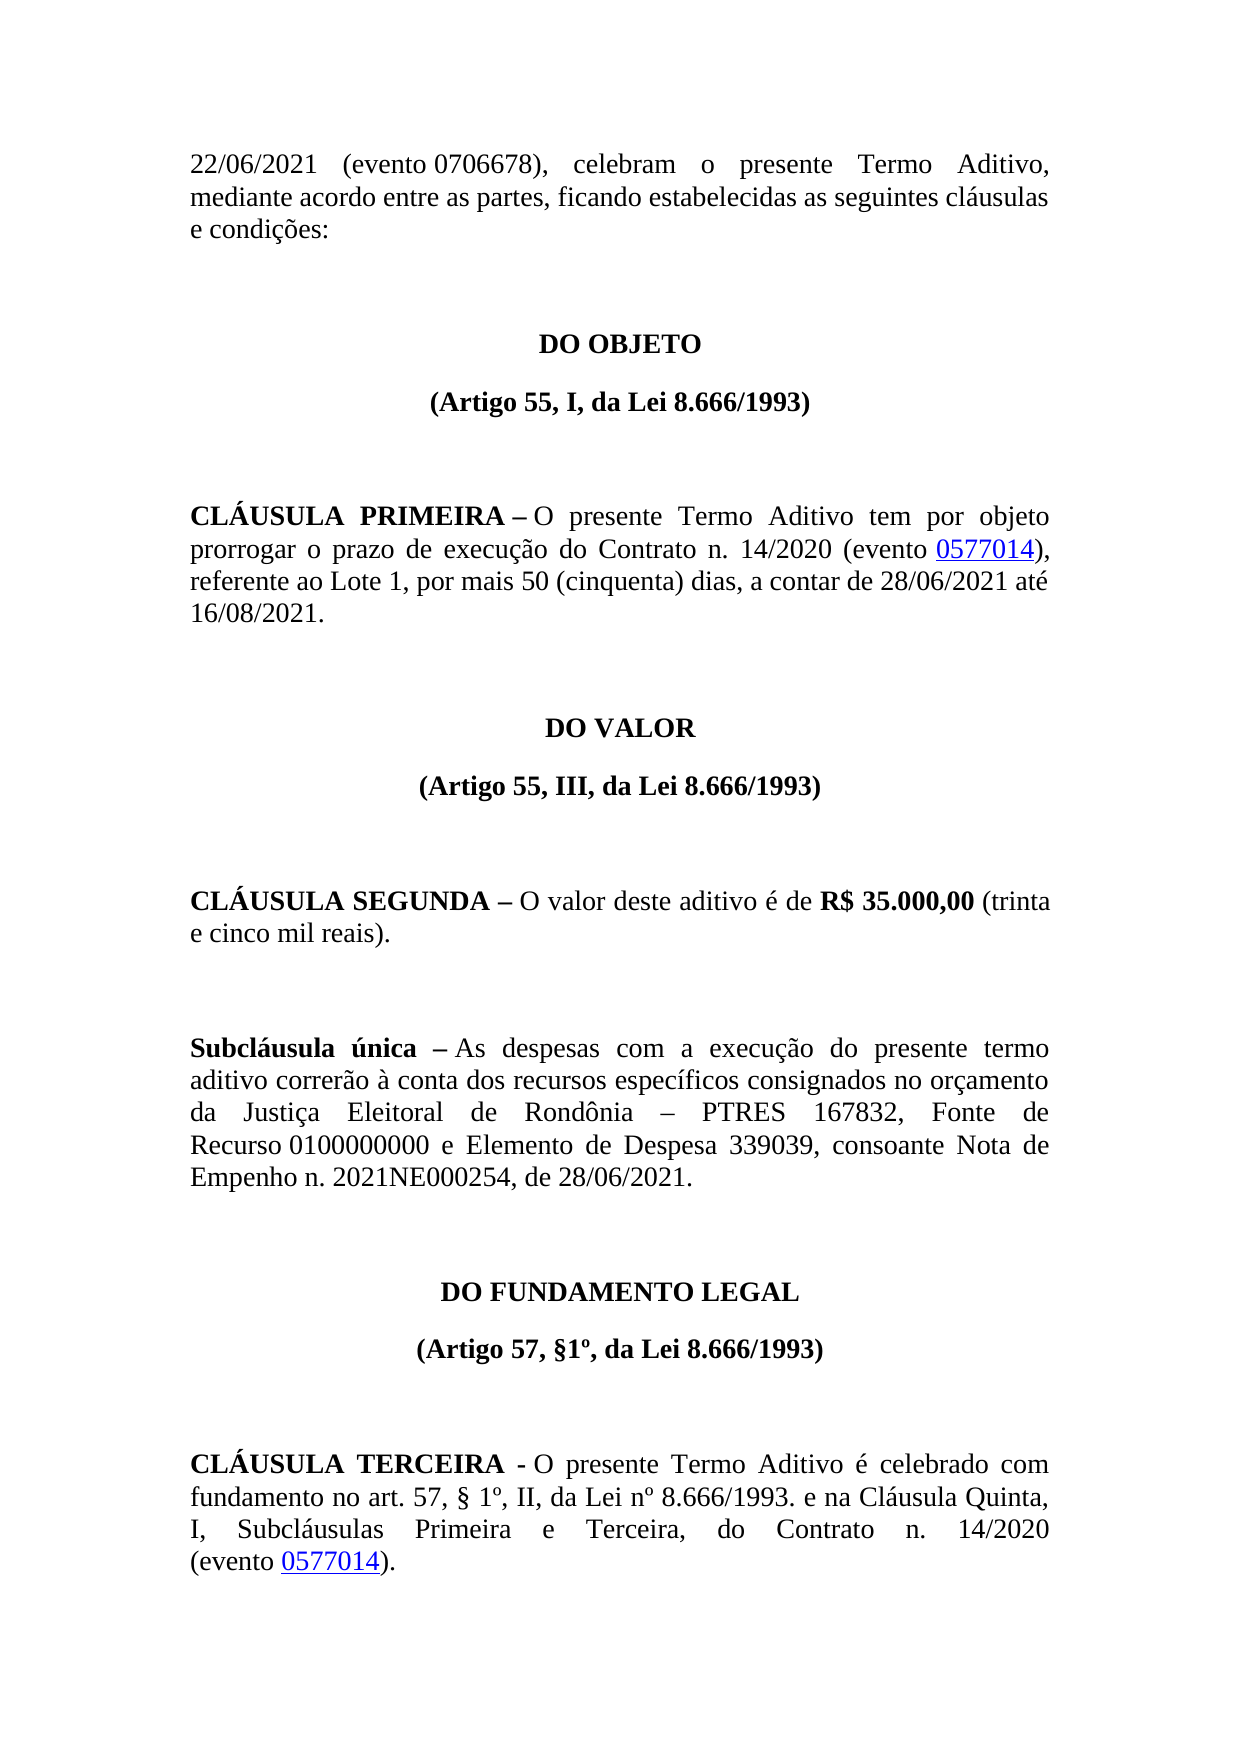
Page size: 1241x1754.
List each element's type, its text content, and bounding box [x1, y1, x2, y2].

text DO FUNDAMENTO LEGAL [190, 1275, 1051, 1307]
text (Artigo 55, I, da Lei 8.666/1993) [190, 384, 1051, 417]
text CLÁUSULA TERCEIRA - O presente Termo Aditivo é celebrado com fundamento no art. 57, § 1º, II, da Lei nº 8.666/1993. e na Cláusula Quinta, I, Subcláusulas Primeira e Terceira, do Contrato n. 14/2020 (evento 0577014​). [190, 1447, 1051, 1577]
text Subcláusula única – As despesas com a execução do presente termo aditivo correrão à conta dos recursos específicos consignados no orçamento da Justiça Eleitoral de Rondônia – PTRES 167832, Fonte de Recurso 0100000000 e Elemento de Despesa 339039, consoante Nota de Empenho n. 2021NE000254, de 28/06/2021. [190, 1031, 1051, 1193]
text DO OBJETO [190, 327, 1051, 359]
text CLÁUSULA PRIMEIRA – O presente Termo Aditivo tem por objeto prorrogar o prazo de execução do Contrato n. 14/2020 (evento 0577014​), referente ao Lote 1, por mais 50 (cinquenta) dias, a contar de 28/06/2021 até 16/08/2021. [190, 499, 1051, 629]
text (Artigo 55, III, da Lei 8.666/1993) [190, 769, 1051, 801]
text (Artigo 57, §1º, da Lei 8.666/1993) [190, 1332, 1051, 1365]
text 22/06/2021 (evento 0706678), celebram o presente Termo Aditivo, mediante acordo entre as partes, ficando estabelecidas as seguintes cláusulas e condições: [190, 148, 1051, 245]
text CLÁUSULA SEGUNDA – O valor deste aditivo é de R$ 35.000,00 (trinta e cinco mil reais). [190, 883, 1051, 948]
text DO VALOR [190, 711, 1051, 744]
